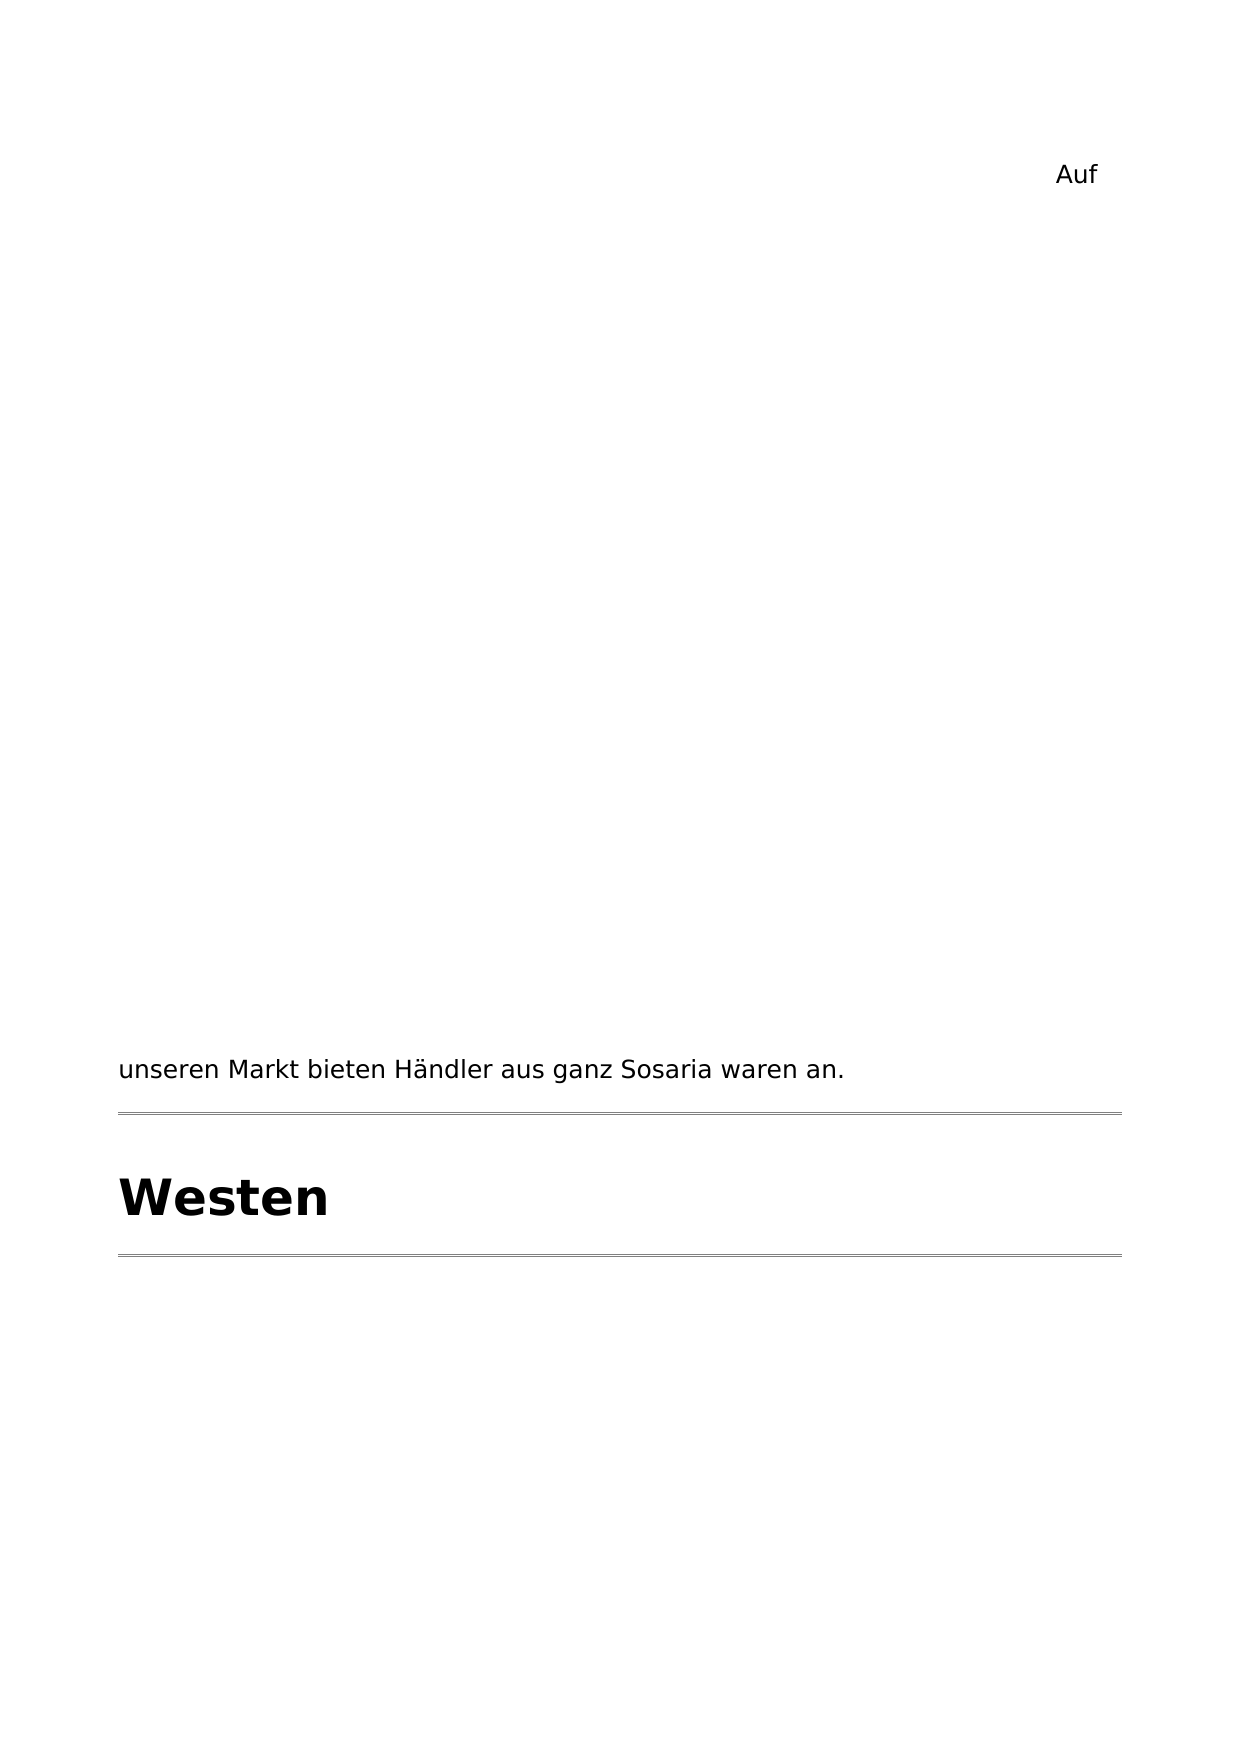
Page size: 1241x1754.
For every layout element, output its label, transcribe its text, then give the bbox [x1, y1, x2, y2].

subtitle Westen [118, 1169, 1122, 1227]
text Auf unseren Markt bieten Händler aus ganz Sosaria waren an. [118, 160, 1122, 1085]
